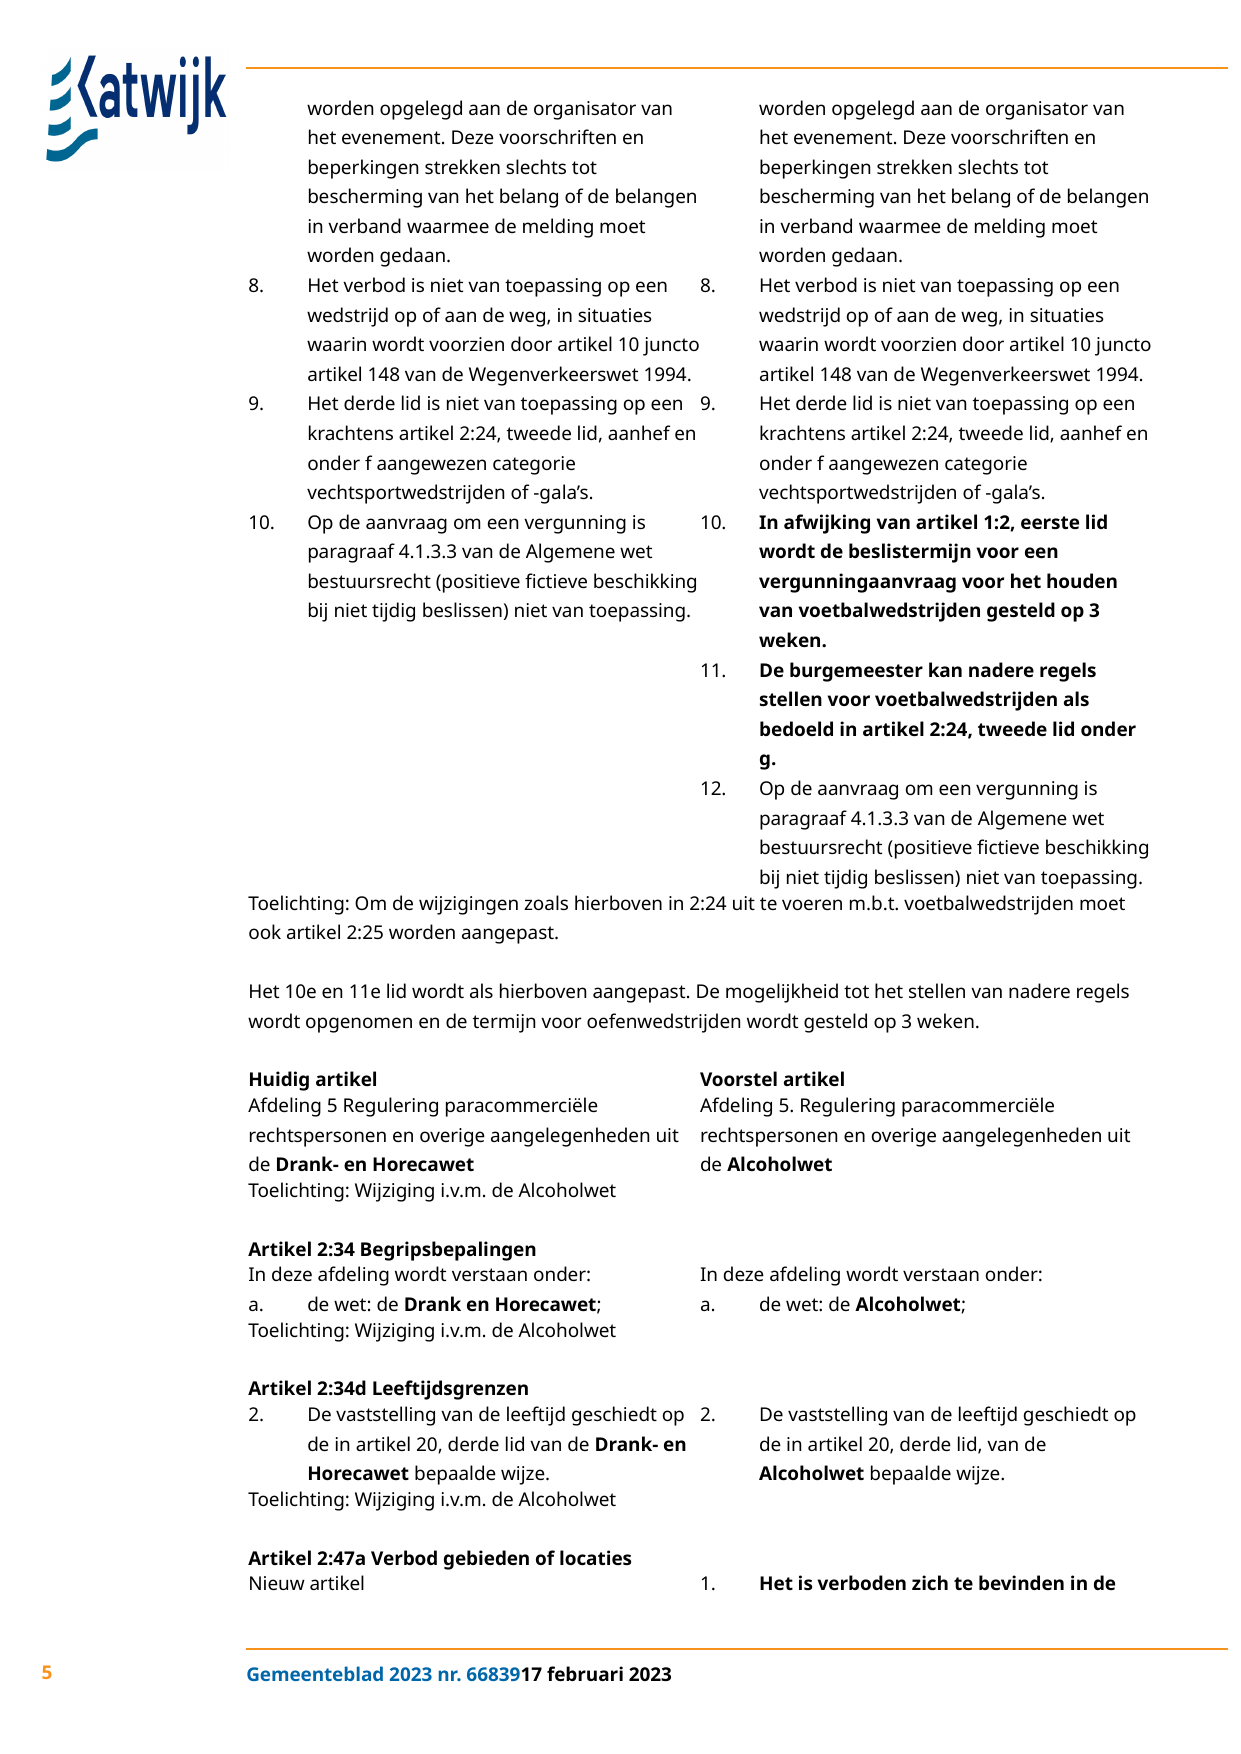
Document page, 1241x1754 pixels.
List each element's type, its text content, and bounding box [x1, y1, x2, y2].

table_cell In deze afdeling wordt verstaan onder: de wet: de Drank en Horecawet; [248, 1262, 700, 1317]
table_cell De vaststelling van de leeftijd geschiedt op de in artikel 20, derde lid van de Drank- en Horecawet bepaalde wijze. [248, 1401, 700, 1486]
table_header Artikel 2:34d Leeftijdsgrenzen [248, 1376, 1152, 1401]
table_cell Afdeling 5. Regulering paracommerciële rechtspersonen en overige aangelegenheden uit de Alcoholwet [700, 1093, 1152, 1177]
table_cell Toelichting: Wijziging i.v.m. de Alcoholwet [248, 1486, 700, 1512]
table_header Artikel 2:34 Begripsbepalingen [248, 1236, 1152, 1262]
table_cell Nieuw artikel [248, 1571, 700, 1596]
table_cell Het is verboden zich te bevinden in de [700, 1571, 1152, 1596]
table_cell Toelichting: Om de wijzigingen zoals hierboven in 2:24 uit te voeren m.b.t. voetbalwedstrijden moet ook artikel 2:25 worden aangepast. Het 10e en 11e lid wordt als hierboven aangepast. De mogelijkheid tot het stellen van nadere regels wordt opgenomen en de termijn voor oefenwedstrijden wordt gesteld op 3 weken. [248, 890, 1152, 1034]
picture [41, 47, 231, 172]
table_cell De vaststelling van de leeftijd geschiedt op de in artikel 20, derde lid, van de Alcoholwet bepaalde wijze. [700, 1401, 1152, 1486]
table_cell [700, 1486, 1152, 1512]
table_cell Toelichting: Wijziging i.v.m. de Alcoholwet [248, 1317, 1152, 1343]
table_header Artikel 2:47a Verbod gebieden of locaties [248, 1545, 1152, 1571]
table_cell In deze afdeling wordt verstaan onder: de wet: de Alcoholwet; [700, 1262, 1152, 1317]
table_cell Toelichting: Wijziging i.v.m. de Alcoholwet [248, 1177, 1152, 1203]
table_cell Het is verboden zonder of in afwijking van een vergunning van de burgemeester een evenement te organiseren. Bij de indiening van de vergunningaanvraag worden de gegevens, bedoeld in artikel 2.3 van het Besluit brandveilig gebruik en basishulpverlening overige plaatsen, aangeleverd, voor zover voor het evenement een gebruiksmelding zou moeten worden gedaan op grond van artikel 2:1, eerste lid van het Besluit brandveilig gebruik en basishulpverlening overige plaatsen. Het verbod van het eerste lid geldt niet indien: het aantal bezoekers dat tegelijkertijd aanwezig is niet meer bedraagt dan 500 en het evenement niet langer dan 3 dagen duurt en het evenement op maandag tot en met zaterdag tussen 09.00 en 24.00 uur en op zondag tussen 13.00 en 23.00 uur plaatsvindt en maximaal 6 aaneengesloten klokuren muziek ten gehore wordt gebracht op de volgende tijdstippen: maandag tot en met zaterdag tussen 09.00 en 23.00 uur en zondag tussen 13.00 en 22.00 uur en er gedurende het evenement te allen tijde een minimale vrije doorgang van 3.50 meter op de weg voor voertuigen van de hulpverleningsdiensten gewaarborgd is, evenals een doorrijhoogte van 4.20 meter en het evenement niet plaatsvindt op de door de burgemeester aangewezen locaties en slechts kleine objecten worden geplaatst met een oppervlakte van minder dan 15 m2 per object en er een organisator is en de organisator tenminste 4 weken voorafgaand aan het evenement hiervan schriftelijk melding, middels het daartoe vastgestelde meldingsformulier, heeft gedaan aan de burgemeester en er bij de melding een plattegrond is toegevoegd met daarop alle objecten (bijvoorbeeld springkussen, partytent, barbecue etc.). Het bepaalde in lid 3 geldt niet voor: evenementen die plaatsvinden op Koningsdag, gedurende de feestweek in Katwijk aan Zee, op Bevrijdingsdag, gedurende de paardenmarkt in Rijnsburg, gedurende de feestweek in Rijnsburg, gedurende de feestweek in Valkenburg, gedurende het najaarsfeest in Katwijk aan den Rijn en op 31 december en evenementen die plaatsvinden op 4 mei na 18.00 uur, met uitzondering van herdenkingen in het kader van nationale dodenherdenking. De burgemeester kan binnen 5 werkdagen na ontvangst van de melding, als bedoeld in lid 3 onder i, besluiten dat in het belang van de openbare orde, de openbare veiligheid, de volksgezondheid of de bescherming van het milieu alsnog een vergunning is vereist voor een evenement als bedoeld in het tweede lid. De burgemeester kan binnen 10 werkdagen na ontvangst van de melding, als bedoeld in lid 3 onder i besluiten het organiseren van een evenement als bedoeld in het derde lid te verbieden, indien daardoor de openbare orde, de openbare veiligheid, de volksgezondheid of het milieu in gevaar komt. Naar aanleiding van de gedane melding kunnen voorschriften en beperkingen worden opgelegd aan de organisator van het evenement. Deze voorschriften en beperkingen strekken slechts tot bescherming van het belang of de belangen in verband waarmee de melding moet worden gedaan. Het verbod is niet van toepassing op een wedstrijd op of aan de weg, in situaties waarin wordt voorzien door artikel 10 juncto artikel 148 van de Wegenverkeerswet 1994. Het derde lid is niet van toepassing op een krachtens artikel 2:24, tweede lid, aanhef en onder f aangewezen categorie vechtsportwedstrijden of -gala’s. In afwijking van artikel 1:2, eerste lid wordt de beslistermijn voor een vergunningaanvraag voor het houden van voetbalwedstrijden gesteld op 3 weken. De burgemeester kan nadere regels stellen voor voetbalwedstrijden als bedoeld in artikel 2:24, tweede lid onder g. Op de aanvraag om een vergunning is paragraaf 4.1.3.3 van de Algemene wet bestuursrecht (positieve fictieve beschikking bij niet tijdig beslissen) niet van toepassing. [700, 95, 1152, 890]
table_header Voorstel artikel [700, 1067, 1152, 1092]
table_cell Het is verboden zonder of in afwijking van een vergunning van de burgemeester een evenement te organiseren. Bij de indiening van de vergunningaanvraag worden de gegevens, bedoeld in artikel 2.3 van het Besluit brandveilig gebruik en basishulpverlening overige plaatsen, aangeleverd, voor zover voor het evenement een gebruiksmelding zou moeten worden gedaan op grond van artikel 2:1, eerste lid van het Besluit brandveilig gebruik en basishulpverlening overige plaatsen. Het verbod van het eerste lid geldt niet indien: het aantal bezoekers dat tegelijkertijd aanwezig is niet meer bedraagt dan 500 en het evenement niet langer dan 3 dagen duurt en het evenement op maandag tot en met zaterdag tussen 09.00 en 24.00 uur en op zondag tussen 13.00 en 23.00 uur plaatsvindt en maximaal 6 aaneengesloten klokuren muziek ten gehore wordt gebracht op de volgende tijdstippen: maandag tot en met zaterdag tussen 09.00 en 23.00 uur en zondag tussen 13.00 en 22.00 uur en er gedurende het evenement te allen tijde een minimale vrije doorgang van 3.50 meter op de weg voor voertuigen van de hulpverleningsdiensten gewaarborgd is, evenals een doorrijhoogte van 4.20 meter en het evenement niet plaatsvindt op de door de burgemeester aangewezen locaties en slechts kleine objecten worden geplaatst met een oppervlakte van minder dan 15 m2 per object en er een organisator is en de organisator tenminste 4 weken voorafgaand aan het evenement hiervan schriftelijk melding, middels het daartoe vastgestelde meldingsformulier, heeft gedaan aan de burgemeester en er bij de melding een plattegrond is toegevoegd met daarop alle objecten (bijvoorbeeld springkussen, partytent, barbecue etc.). Het bepaalde in lid 3 geldt niet voor: evenementen die plaatsvinden op Koningsdag, gedurende de feestweek in Katwijk aan Zee, op Bevrijdingsdag, gedurende de paardenmarkt in Rijnsburg, gedurende de feestweek in Rijnsburg, gedurende de feestweek in Valkenburg, gedurende het najaarsfeest in Katwijk aan den Rijn en op 31 december en evenementen die plaatsvinden op 4 mei na 18.00 uur, met uitzondering van herdenkingen in het kader van nationale dodenherdenking. De burgemeester kan binnen 5 werkdagen na ontvangst van de melding, als bedoeld in lid 3 onder i, besluiten dat in het belang van de openbare orde, de openbare veiligheid, de volksgezondheid of de bescherming van het milieu alsnog een vergunning is vereist voor een evenement als bedoeld in het tweede lid. De burgemeester kan binnen 10 werkdagen na ontvangst van de melding, als bedoeld in lid 3 onder i besluiten het organiseren van een evenement als bedoeld in het derde lid te verbieden, indien daardoor de openbare orde, de openbare veiligheid, de volksgezondheid of het milieu in gevaar komt. Naar aanleiding van de gedane melding kunnen voorschriften en beperkingen worden opgelegd aan de organisator van het evenement. Deze voorschriften en beperkingen strekken slechts tot bescherming van het belang of de belangen in verband waarmee de melding moet worden gedaan. Het verbod is niet van toepassing op een wedstrijd op of aan de weg, in situaties waarin wordt voorzien door artikel 10 juncto artikel 148 van de Wegenverkeerswet 1994. Het derde lid is niet van toepassing op een krachtens artikel 2:24, tweede lid, aanhef en onder f aangewezen categorie vechtsportwedstrijden of -gala’s. Op de aanvraag om een vergunning is paragraaf 4.1.3.3 van de Algemene wet bestuursrecht (positieve fictieve beschikking bij niet tijdig beslissen) niet van toepassing. [248, 95, 700, 890]
table_header Huidig artikel [248, 1067, 700, 1092]
table_cell Afdeling 5 Regulering paracommerciële rechtspersonen en overige aangelegenheden uit de Drank- en Horecawet [248, 1093, 700, 1177]
